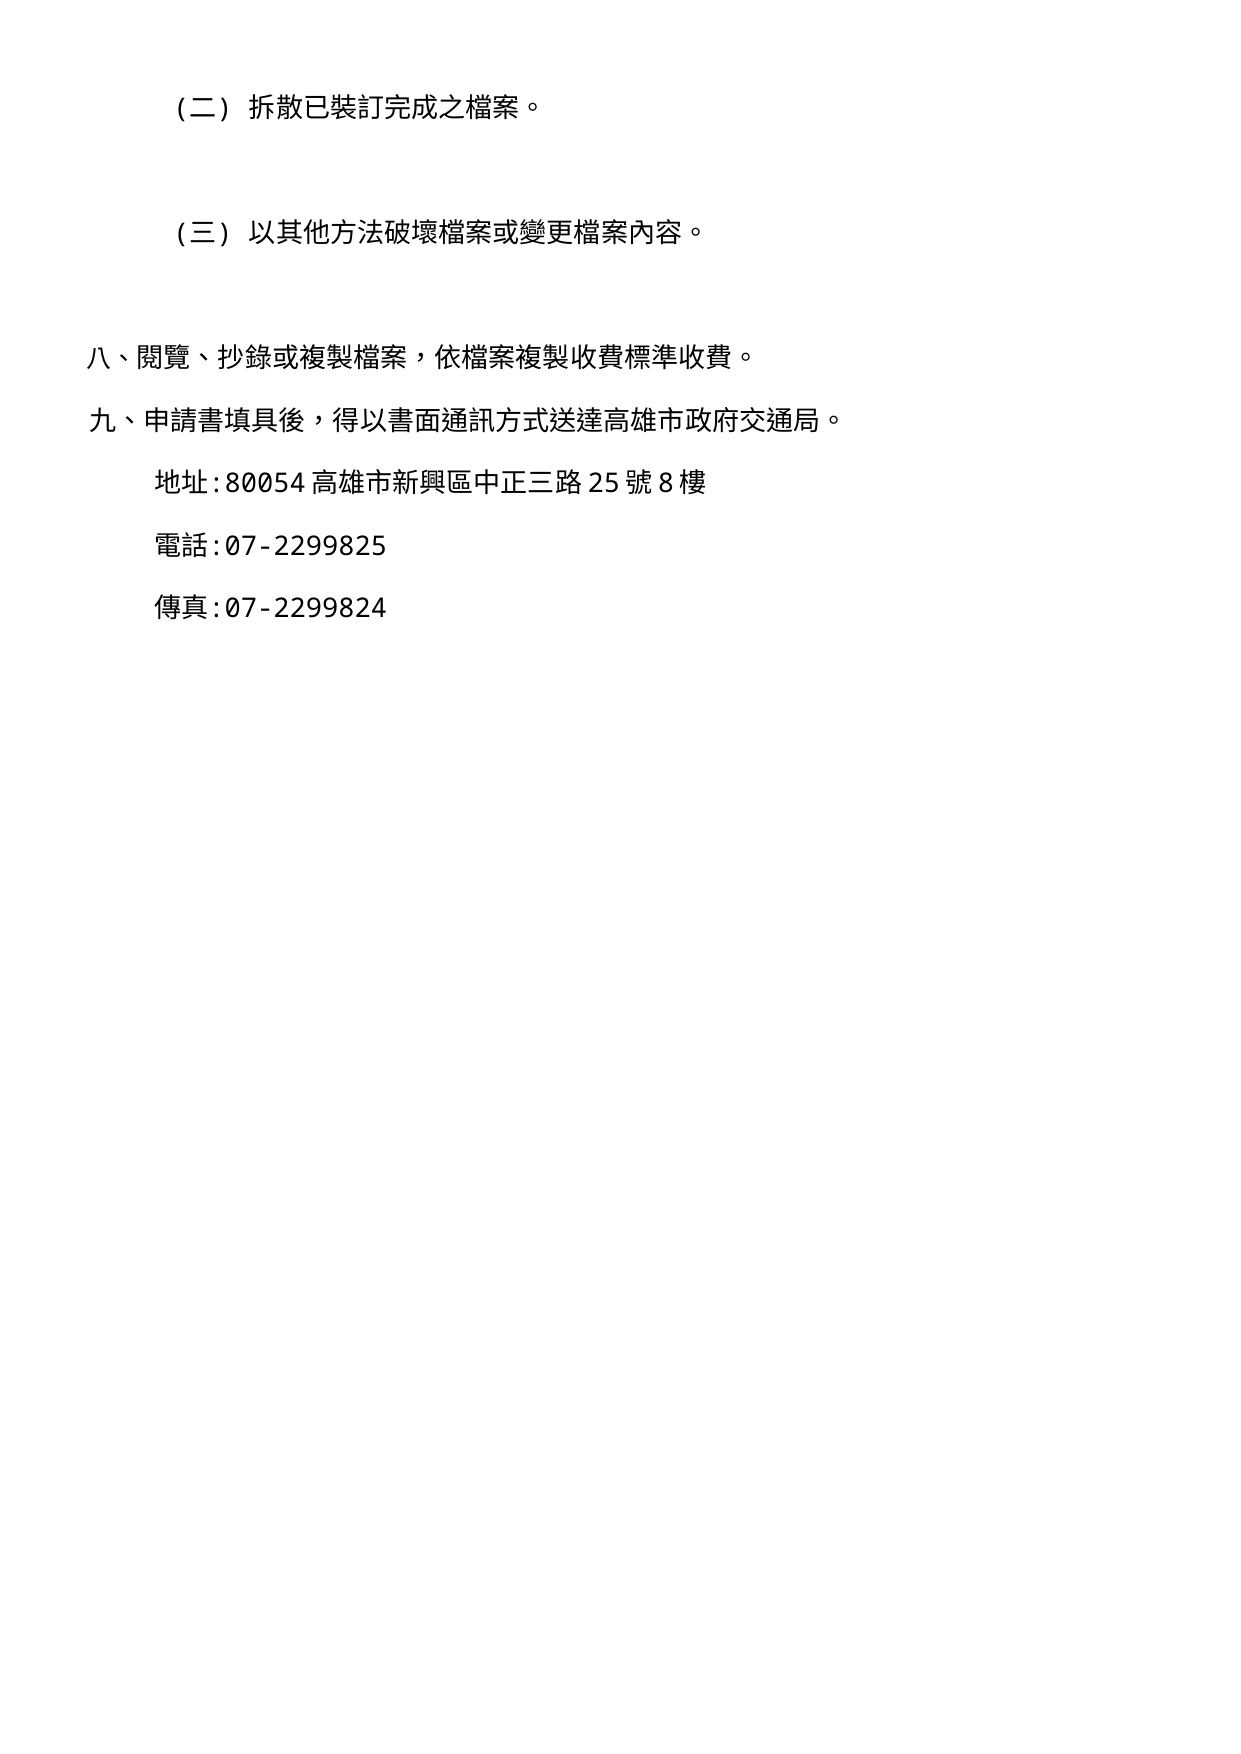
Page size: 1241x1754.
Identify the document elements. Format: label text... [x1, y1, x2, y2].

text 傳真:07-2299824 [56, 564, 1181, 627]
text 九、申請書填具後，得以書面通訊方式送達高雄市政府交通局。 [56, 377, 1181, 439]
text 地址:80054高雄市新興區中正三路25號8樓 [56, 439, 1181, 502]
text (二) 拆散已裝訂完成之檔案。 [59, 64, 1181, 127]
text 八、閱覽、抄錄或複製檔案，依檔案複製收費標準收費。 [56, 314, 1181, 377]
text (三) 以其他方法破壞檔案或變更檔案內容。 [59, 189, 1181, 252]
text 電話:07-2299825 [56, 502, 1181, 564]
